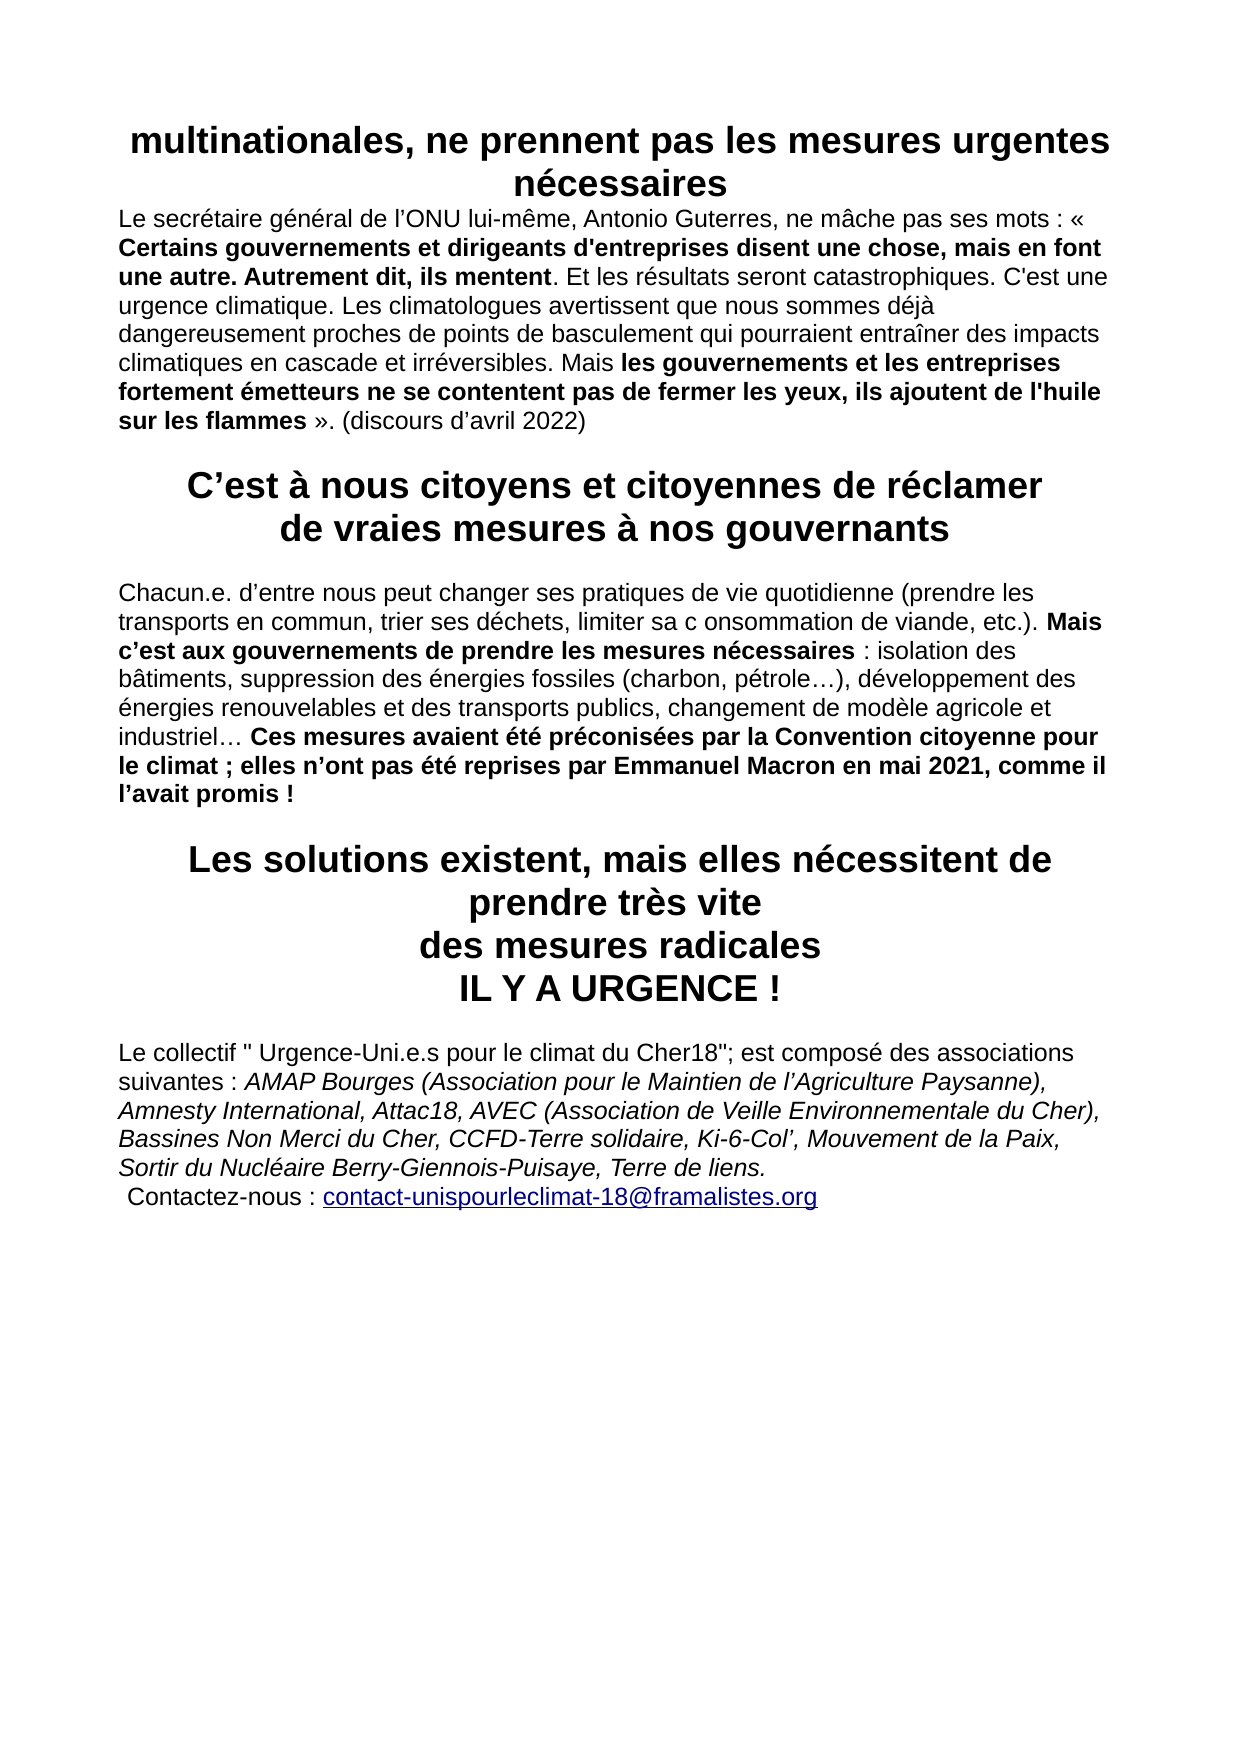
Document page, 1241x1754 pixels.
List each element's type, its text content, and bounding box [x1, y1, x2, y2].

text des mesures radicales [118, 923, 1122, 966]
text Chacun.e. d’entre nous peut changer ses pratiques de vie quotidienne (prendre les transports en commun, trier ses déchets, limiter sa c onsommation de viande, etc.). Mais c’est aux gouvernements de prendre les mesures nécessaires : isolation des bâtiments, suppression des énergies fossiles (charbon, pétrole…), développement des énergies renouvelables et des transports publics, changement de modèle agricole et industriel… Ces mesures avaient été préconisées par la Convention citoyenne pour le climat ; elles n’ont pas été reprises par Emmanuel Macron en mai 2021, comme il l’avait promis ! [118, 578, 1122, 808]
text Les solutions existent, mais elles nécessitent de prendre très vite [118, 837, 1122, 923]
text Contactez-nous : contact-unispourleclimat-18@framalistes.org [118, 1182, 1122, 1211]
text multinationales, ne prennent pas les mesures urgentes nécessaires [118, 118, 1122, 204]
text de vraies mesures à nos gouvernants [118, 506, 1122, 549]
text Le secrétaire général de l’ONU lui-même, Antonio Guterres, ne mâche pas ses mots : « Certains gouvernements et dirigeants d'entreprises disent une chose, mais en font une autre. Autrement dit, ils mentent. Et les résultats seront catastrophiques. C'est une urgence climatique. Les climatologues avertissent que nous sommes déjà dangereusement proches de points de basculement qui pourraient entraîner des impacts climatiques en cascade et irréversibles. Mais les gouvernements et les entreprises fortement émetteurs ne se contentent pas de fermer les yeux, ils ajoutent de l'huile sur les flammes ». (discours d’avril 2022) [118, 204, 1122, 434]
text IL Y A URGENCE ! [118, 966, 1122, 1009]
text Le collectif " Urgence-Uni.e.s pour le climat du Cher18"; est composé des associations suivantes : AMAP Bourges (Association pour le Maintien de l’Agriculture Paysanne), Amnesty International, Attac18, AVEC (Association de Veille Environnementale du Cher), Bassines Non Merci du Cher, CCFD-Terre solidaire, Ki-6-Col’, Mouvement de la Paix, Sortir du Nucléaire Berry-Giennois-Puisaye, Terre de liens. [118, 1038, 1122, 1182]
text C’est à nous citoyens et citoyennes de réclamer [118, 463, 1122, 506]
